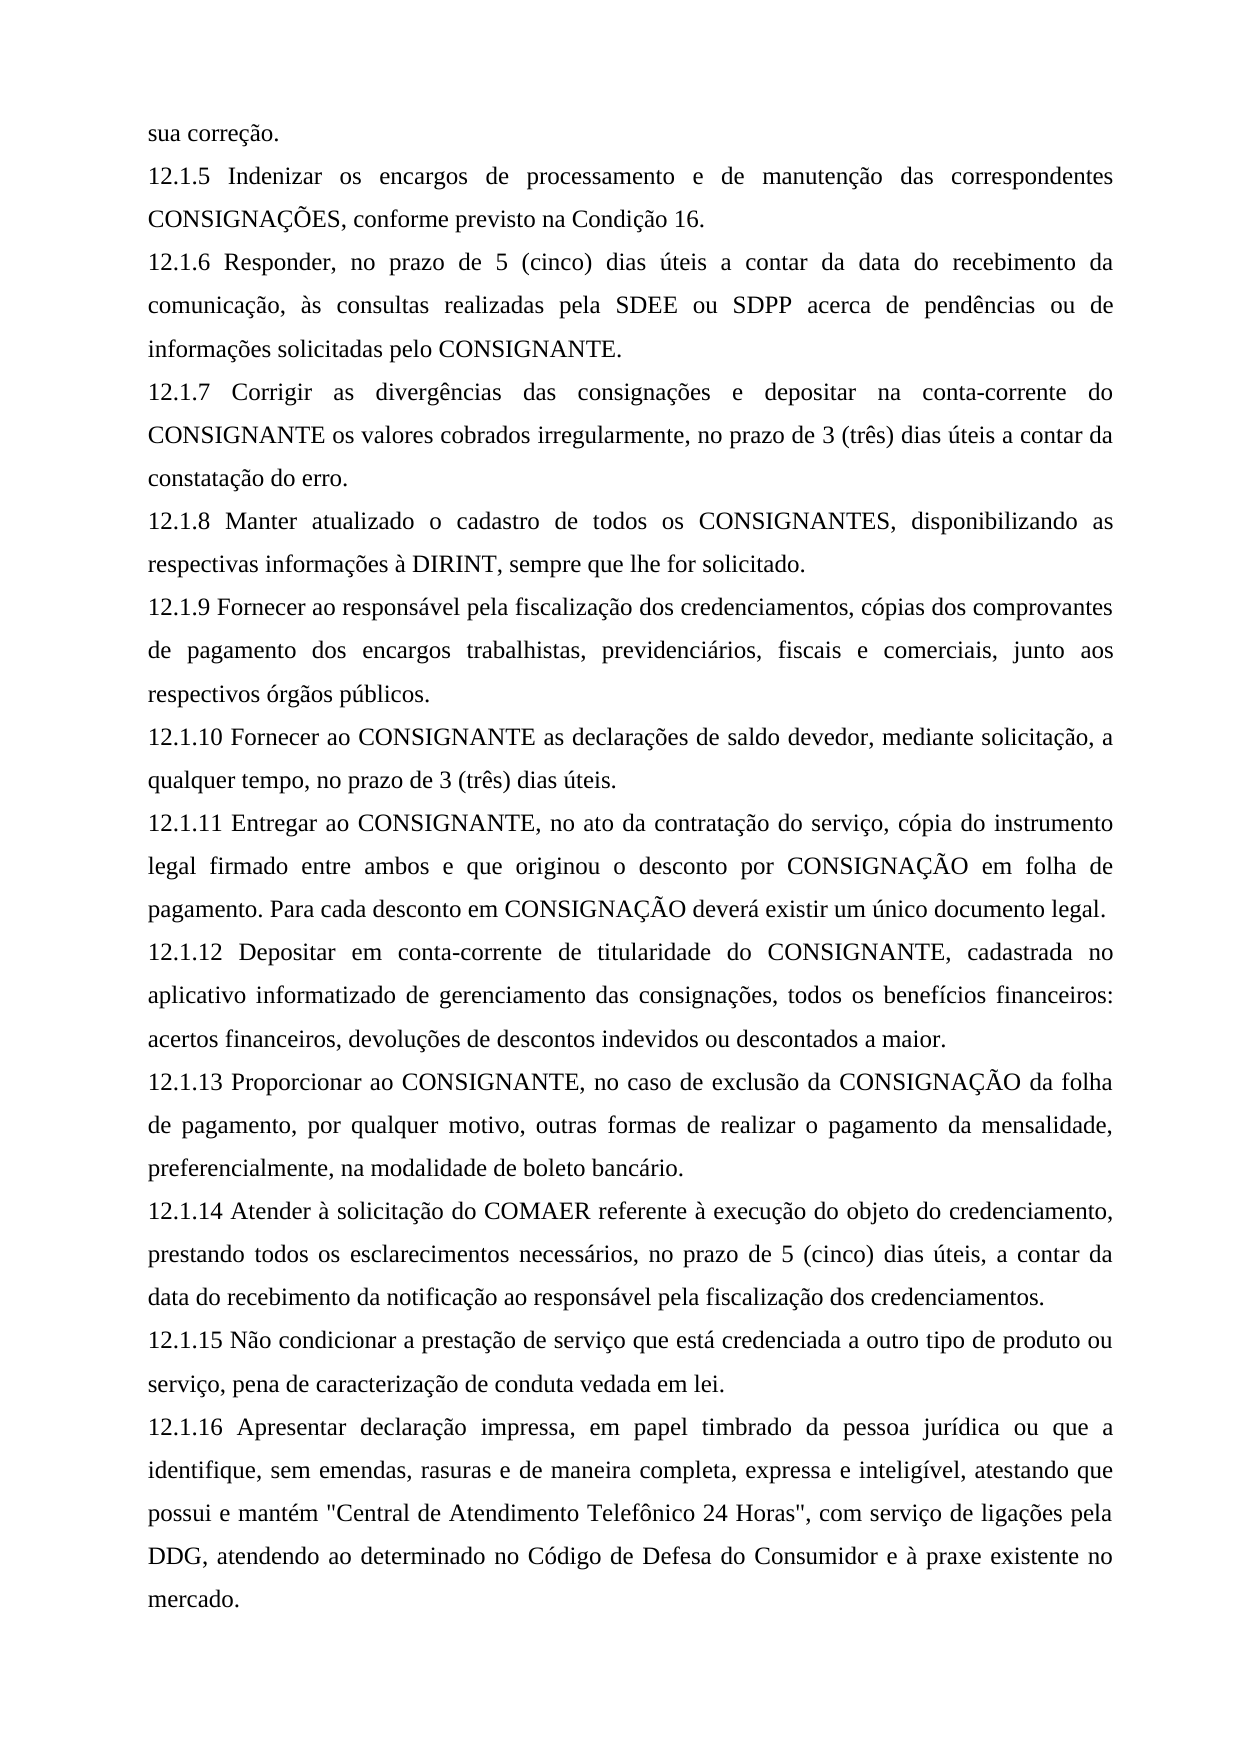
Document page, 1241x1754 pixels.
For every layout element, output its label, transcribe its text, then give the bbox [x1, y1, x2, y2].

text sua correção. [148, 118, 1114, 147]
text 12.1.5 Indenizar os encargos de processamento e de manutenção das correspondentes CONSIGNAÇÕES, conforme previsto na Condição 16. [148, 161, 1114, 233]
text 12.1.8 Manter atualizado o cadastro de todos os CONSIGNANTES, disponibilizando as respectivas informações à DIRINT, sempre que lhe for solicitado. [148, 506, 1114, 578]
text 12.1.11 Entregar ao CONSIGNANTE, no ato da contratação do serviço, cópia do instrumento legal firmado entre ambos e que originou o desconto por CONSIGNAÇÃO em folha de pagamento. Para cada desconto em CONSIGNAÇÃO deverá existir um único documento legal. [148, 808, 1114, 923]
text 12.1.13 Proporcionar ao CONSIGNANTE, no caso de exclusão da CONSIGNAÇÃO da folha de pagamento, por qualquer motivo, outras formas de realizar o pagamento da mensalidade, preferencialmente, na modalidade de boleto bancário. [148, 1067, 1114, 1182]
text 12.1.16 Apresentar declaração impressa, em papel timbrado da pessoa jurídica ou que a identifique, sem emendas, rasuras e de maneira completa, expressa e inteligível, atestando que possui e mantém "Central de Atendimento Telefônico 24 Horas", com serviço de ligações pela DDG, atendendo ao determinado no Código de Defesa do Consumidor e à praxe existente no mercado. [148, 1412, 1114, 1613]
text 12.1.9 Fornecer ao responsável pela fiscalização dos credenciamentos, cópias dos comprovantes de pagamento dos encargos trabalhistas, previdenciários, fiscais e comerciais, junto aos respectivos órgãos públicos. [148, 592, 1114, 707]
text 12.1.6 Responder, no prazo de 5 (cinco) dias úteis a contar da data do recebimento da comunicação, às consultas realizadas pela SDEE ou SDPP acerca de pendências ou de informações solicitadas pelo CONSIGNANTE. [148, 247, 1114, 362]
text 12.1.14 Atender à solicitação do COMAER referente à execução do objeto do credenciamento, prestando todos os esclarecimentos necessários, no prazo de 5 (cinco) dias úteis, a contar da data do recebimento da notificação ao responsável pela fiscalização dos credenciamentos. [148, 1196, 1114, 1311]
text 12.1.10 Fornecer ao CONSIGNANTE as declarações de saldo devedor, mediante solicitação, a qualquer tempo, no prazo de 3 (três) dias úteis. [148, 722, 1114, 794]
text 12.1.7 Corrigir as divergências das consignações e depositar na conta-corrente do CONSIGNANTE os valores cobrados irregularmente, no prazo de 3 (três) dias úteis a contar da constatação do erro. [148, 377, 1114, 492]
text 12.1.12 Depositar em conta-corrente de titularidade do CONSIGNANTE, cadastrada no aplicativo informatizado de gerenciamento das consignações, todos os benefícios financeiros: acertos financeiros, devoluções de descontos indevidos ou descontados a maior. [148, 937, 1114, 1052]
text 12.1.15 Não condicionar a prestação de serviço que está credenciada a outro tipo de produto ou serviço, pena de caracterização de conduta vedada em lei. [148, 1326, 1114, 1397]
